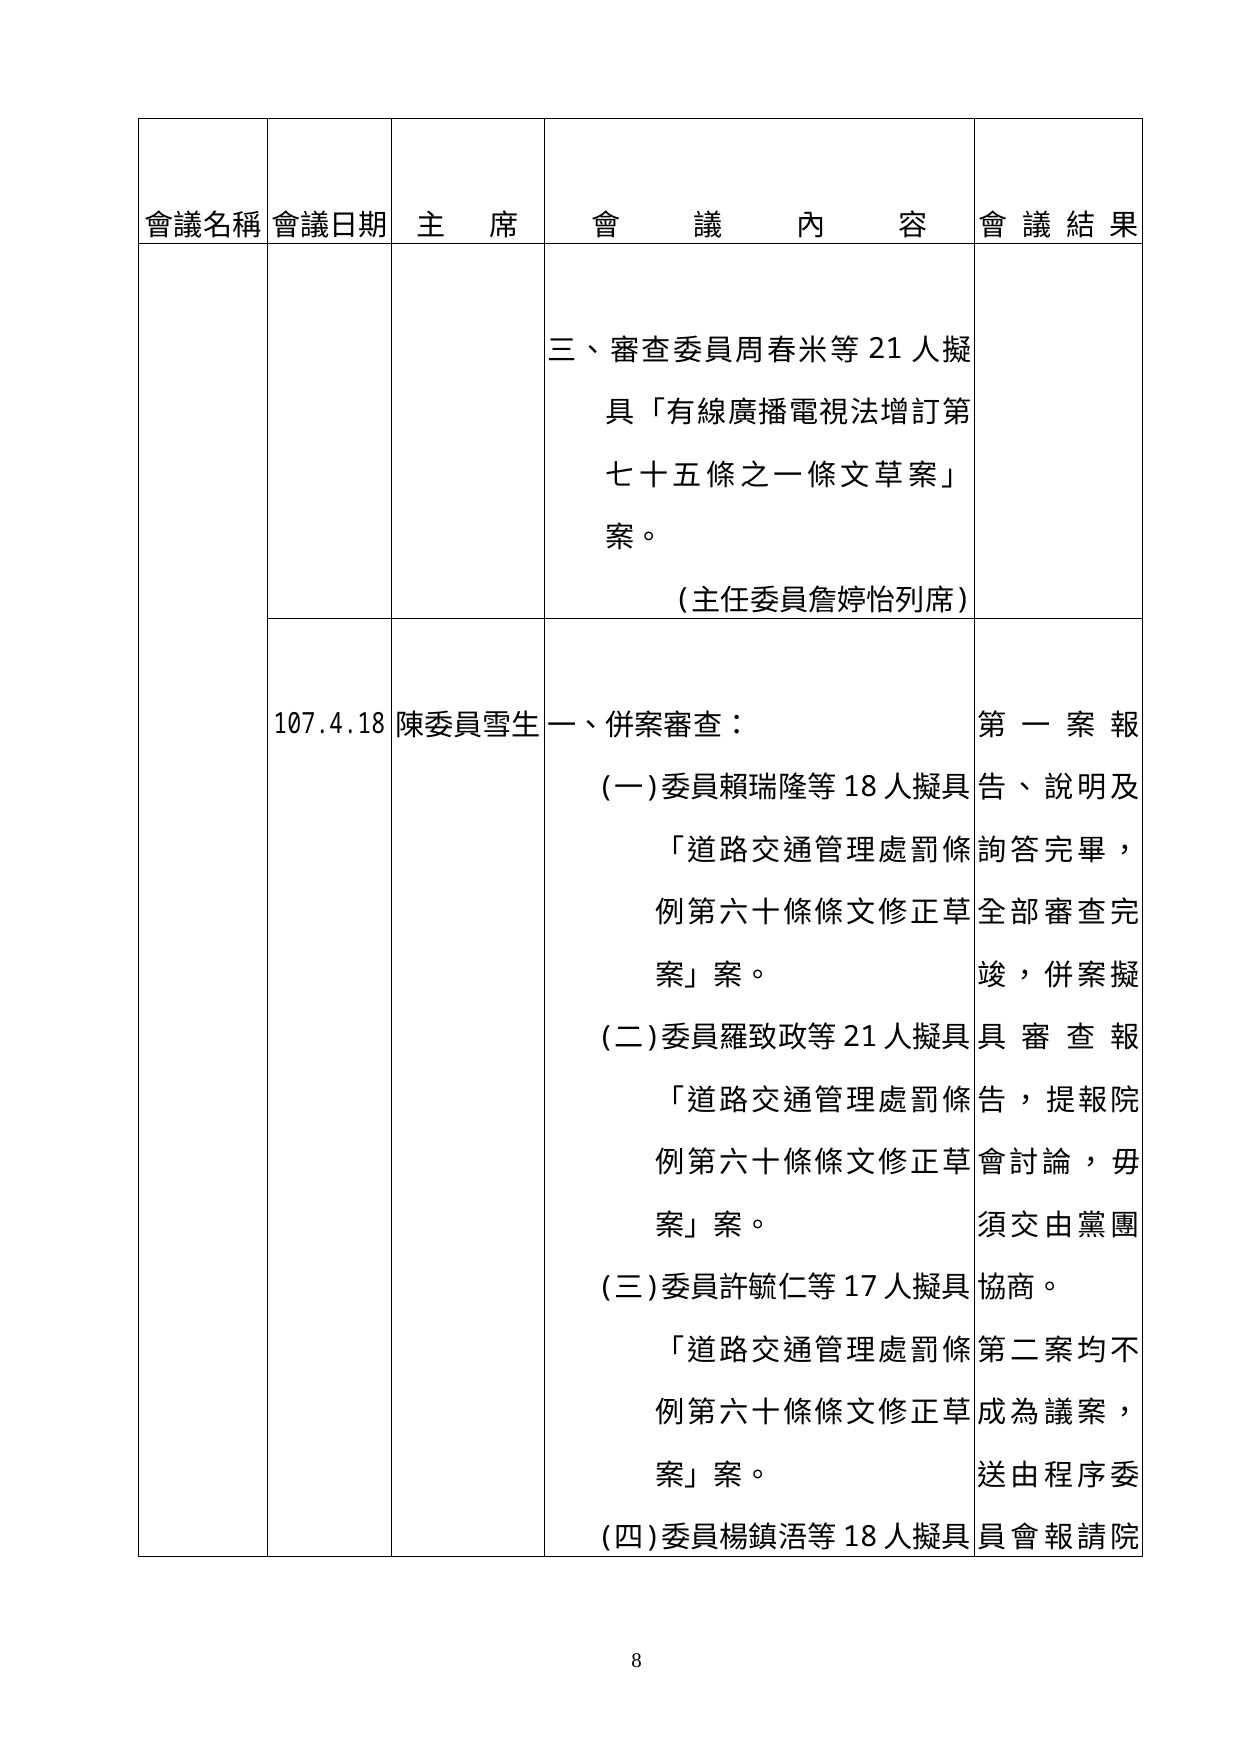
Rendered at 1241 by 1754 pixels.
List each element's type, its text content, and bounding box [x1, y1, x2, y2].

table_cell 一、併案審查： (一)委員賴瑞隆等18人擬具「道路交通管理處罰條例第六十條條文修正草案」案。 (二)委員羅致政等21人擬具「道路交通管理處罰條例第六十條條文修正草案」案。 (三)委員許毓仁等17人擬具「道路交通管理處罰條例第六十條條文修正草案」案。 (四)委員楊鎮浯等18人擬具 [545, 619, 974, 1556]
table_cell [975, 244, 1142, 618]
table_header 主 席 [392, 119, 544, 243]
table_cell 陳委員雪生 [392, 619, 544, 1556]
table_cell [392, 244, 544, 618]
table_header 會 議 結 果 [975, 119, 1142, 243]
table_header 會議日期 [268, 119, 391, 243]
table_cell 第一案報告、說明及詢答完畢，全部審查完竣，併案擬具審查報告，提報院會討論，毋須交由黨團協商。 第二案均不成為議案，送由程序委員會報請院 [975, 619, 1142, 1556]
table_header 會議名稱 [139, 119, 267, 243]
table_cell 三、審查委員周春米等21人擬具「有線廣播電視法增訂第七十五條之一條文草案」案。 (主任委員詹婷怡列席) [545, 244, 974, 618]
table_cell [139, 244, 267, 1556]
table_header 會 議 內 容 [545, 119, 974, 243]
table_cell [268, 244, 391, 618]
table_cell 107.4.18 [268, 619, 391, 1556]
